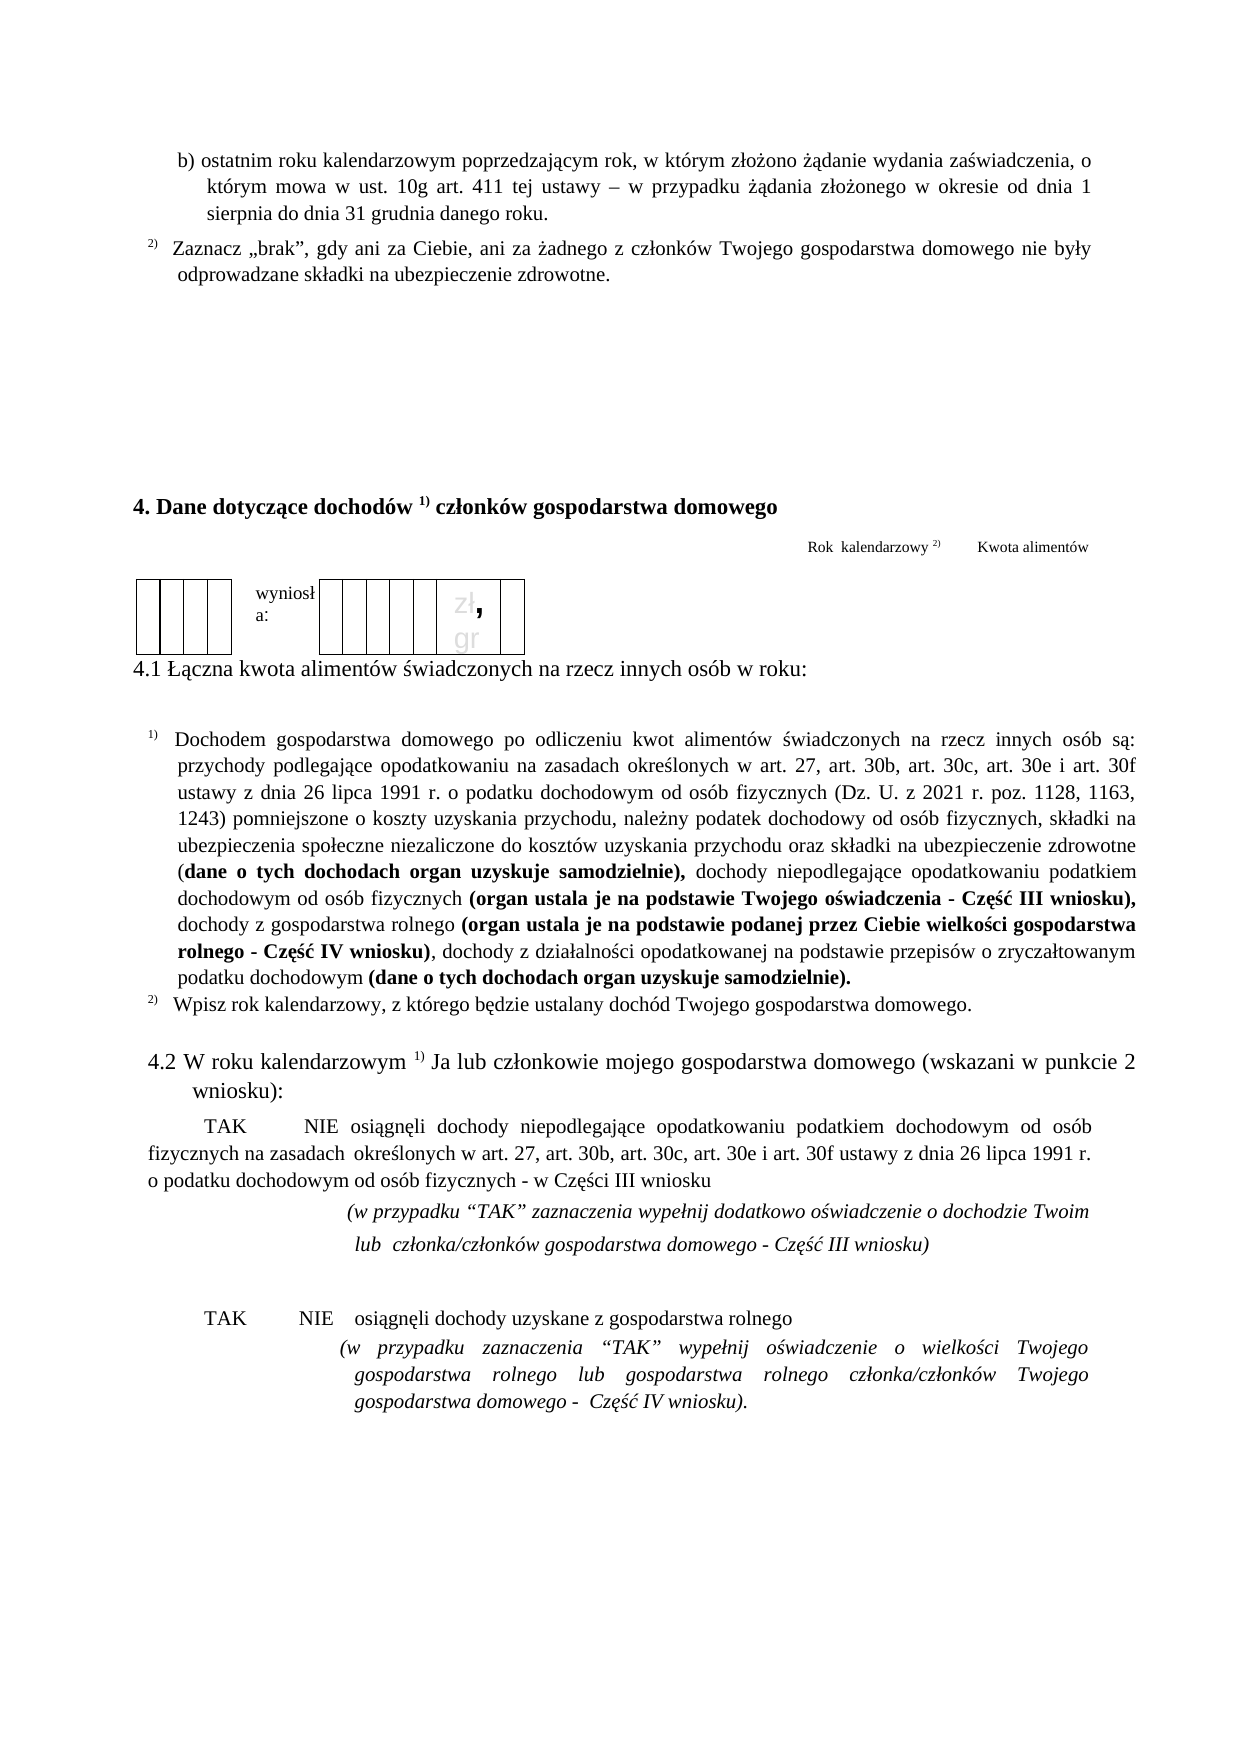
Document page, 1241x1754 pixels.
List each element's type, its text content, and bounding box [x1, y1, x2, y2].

text 4. Dane dotyczące dochodów 1) członków gospodarstwa domowego [133, 493, 1093, 519]
table_header [184, 580, 207, 654]
table_header [390, 580, 413, 654]
text 4.1 Łączna kwota alimentów świadczonych na rzecz innych osób w roku: [133, 655, 1093, 682]
table_header [367, 580, 389, 654]
table_header zł,gr [437, 580, 500, 654]
table_header [320, 580, 342, 654]
text (w przypadku “TAK” zaznaczenia wypełnij dodatkowo oświadczenie o dochodzie Twoim lub członka/członków gospodarstwa domowego - Część III wniosku) [146, 1199, 1093, 1256]
table_header wyniosła: [232, 579, 319, 654]
text TAK NIE osiągnęli dochody niepodlegające opodatkowaniu podatkiem dochodowym od osób fizycznych na zasadach określonych w art. 27, art. 30b, art. 30c, art. 30e i art. 30f ustawy z dnia 26 lipca 1991 r. o podatku dochodowym od osób fizycznych - w Części III wniosku [148, 1114, 1093, 1192]
table_header [501, 580, 524, 654]
text Rok kalendarzowy 2) Kwota alimentów [148, 538, 1093, 556]
text 2) Wpisz rok kalendarzowy, z którego będzie ustalany dochód Twojego gospodarstwa domowego. [148, 992, 1062, 1016]
text 1) Dochodem gospodarstwa domowego po odliczeniu kwot alimentów świadczonych na rzecz innych osób są: przychody podlegające opodatkowaniu na zasadach określonych w art. 27, art. 30b, art. 30c, art. 30e i art. 30f ustawy z dnia 26 lipca 1991 r. o podatku dochodowym od osób fizycznych (Dz. U. z 2021 r. poz. 1128, 1163, 1243) pomniejszone o koszty uzyskania przychodu, należny podatek dochodowy od osób fizycznych, składki na ubezpieczenia społeczne niezaliczone do kosztów uzyskania przychodu oraz składki na ubezpieczenie zdrowotne (dane o tych dochodach organ uzyskuje samodzielnie), dochody niepodlegające opodatkowaniu podatkiem dochodowym od osób fizycznych (organ ustala je na podstawie Twojego oświadczenia - Część III wniosku), dochody z gospodarstwa rolnego (organ ustala je na podstawie podanej przez Ciebie wielkości gospodarstwa rolnego - Część IV wniosku), dochody z działalności opodatkowanej na podstawie przepisów o zryczałtowanym podatku dochodowym (dane o tych dochodach organ uzyskuje samodzielnie). [148, 727, 1137, 989]
table_header [208, 580, 231, 654]
table_header [343, 580, 366, 654]
text 2) Zaznacz „brak”, gdy ani za Ciebie, ani za żadnego z członków Twojego gospodarstwa domowego nie były odprowadzane składki na ubezpieczenie zdrowotne. [148, 236, 1093, 286]
text b) ostatnim roku kalendarzowym poprzedzającym rok, w którym złożono żądanie wydania zaświadczenia, o którym mowa w ust. 10g art. 411 tej ustawy – w przypadku żądania złożonego w okresie od dnia 1 sierpnia do dnia 31 grudnia danego roku. [177, 148, 1093, 224]
text (w przypadku zaznaczenia “TAK” wypełnij oświadczenie o wielkości Twojego gospodarstwa rolnego lub gospodarstwa rolnego członka/członków Twojego gospodarstwa domowego - Część IV wniosku). [339, 1335, 1091, 1413]
text 4.2 W roku kalendarzowym 1) Ja lub członkowie mojego gospodarstwa domowego (wskazani w punkcie 2 wniosku): [148, 1048, 1137, 1103]
table_header [161, 580, 183, 654]
table_header [414, 580, 436, 654]
text TAK NIE osiągnęli dochody uzyskane z gospodarstwa rolnego [148, 1306, 1051, 1330]
table_header [137, 580, 159, 654]
